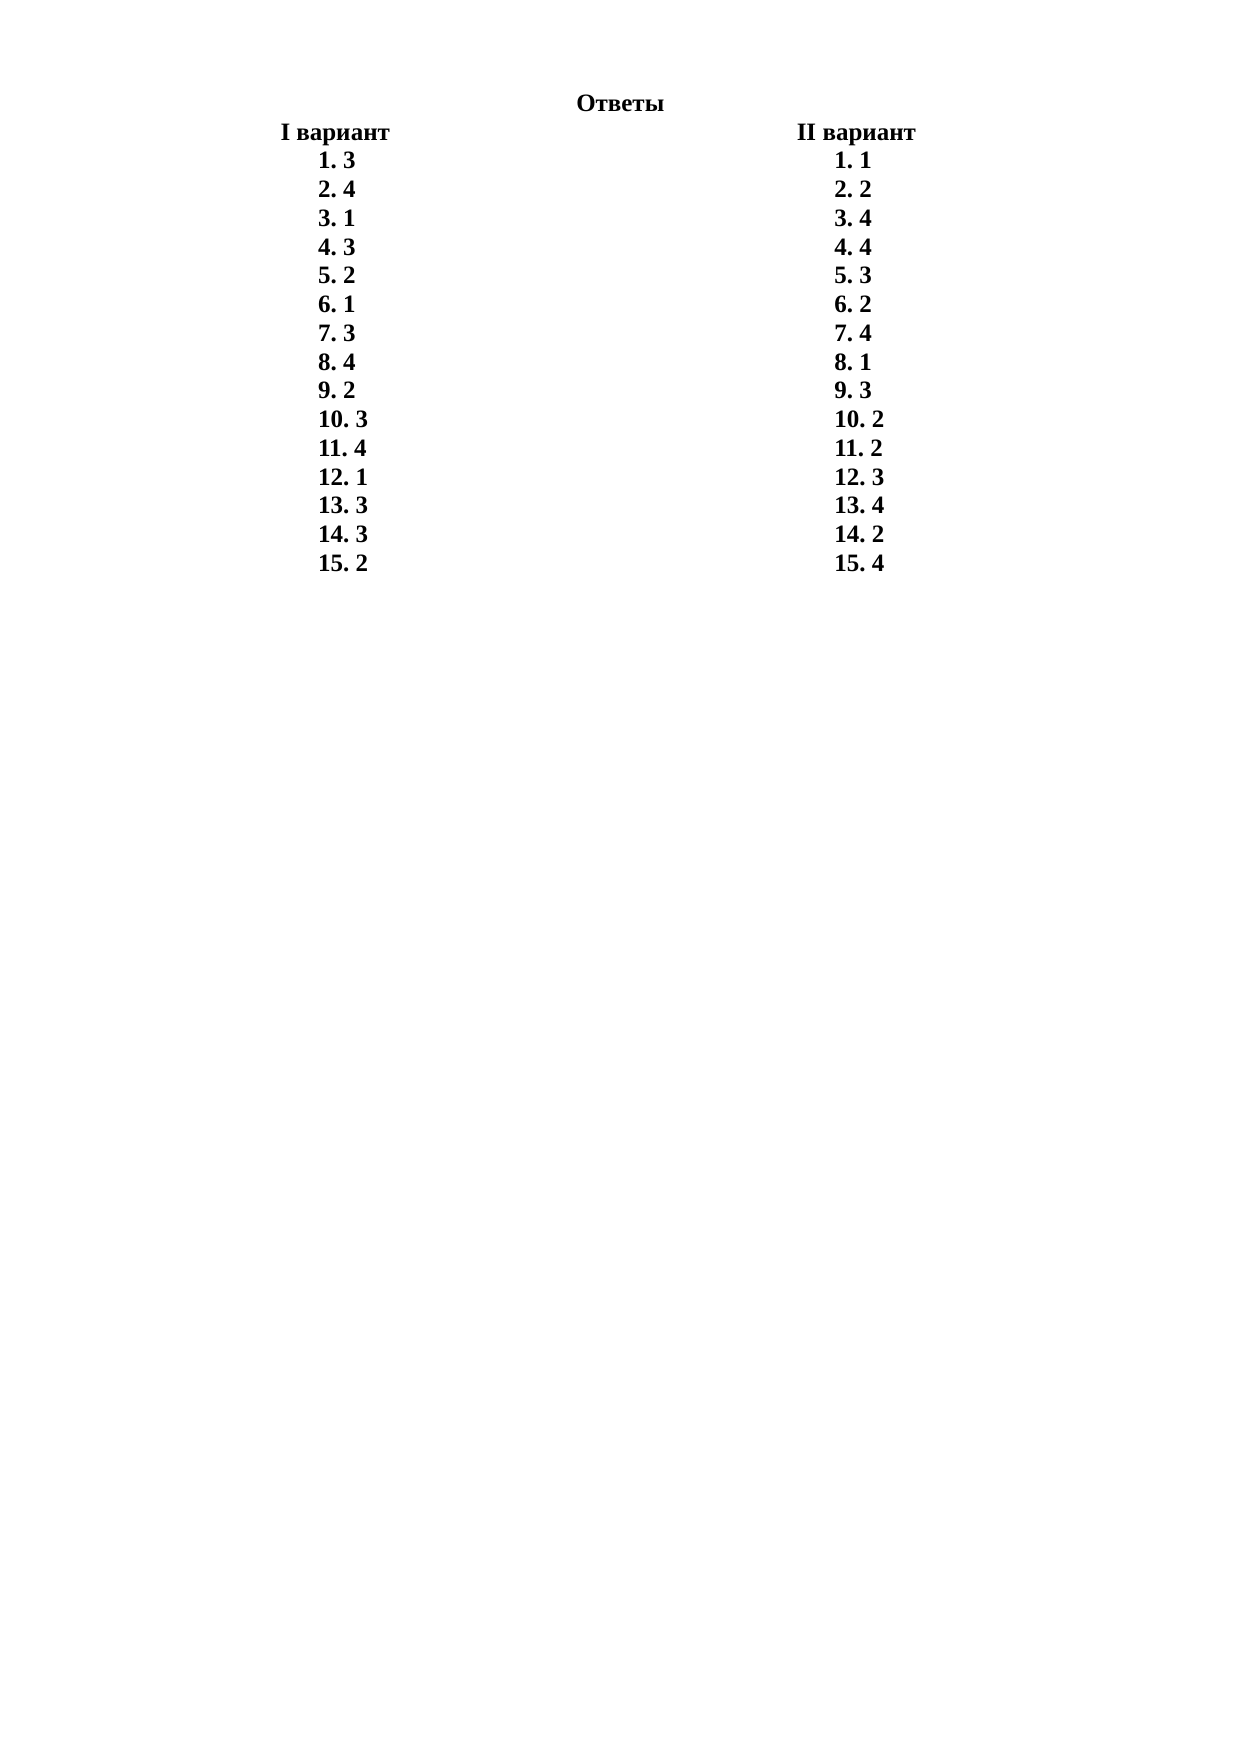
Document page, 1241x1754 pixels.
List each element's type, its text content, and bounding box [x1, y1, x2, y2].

list 8. 4 8. 1 [59, 347, 1181, 375]
list 9. 2 9. 3 [59, 375, 1181, 404]
list Ответы [59, 88, 1181, 117]
list 7. 3 7. 4 [59, 318, 1181, 347]
list 13. 3 13. 4 [59, 490, 1181, 519]
list 12. 1 12. 3 [59, 462, 1181, 490]
list 14. 3 14. 2 [59, 519, 1181, 548]
list 2. 4 2. 2 [59, 174, 1181, 203]
list 11. 4 11. 2 [59, 433, 1181, 462]
list 6. 1 6. 2 [59, 289, 1181, 318]
list 15. 2 15. 4 [59, 548, 1181, 577]
list I вариант II вариант [59, 117, 1181, 145]
list 5. 2 5. 3 [59, 260, 1181, 289]
list 4. 3 4. 4 [59, 232, 1181, 260]
list 1. 3 1. 1 [59, 145, 1181, 174]
list 10. 3 10. 2 [59, 404, 1181, 433]
list 3. 1 3. 4 [59, 203, 1181, 232]
